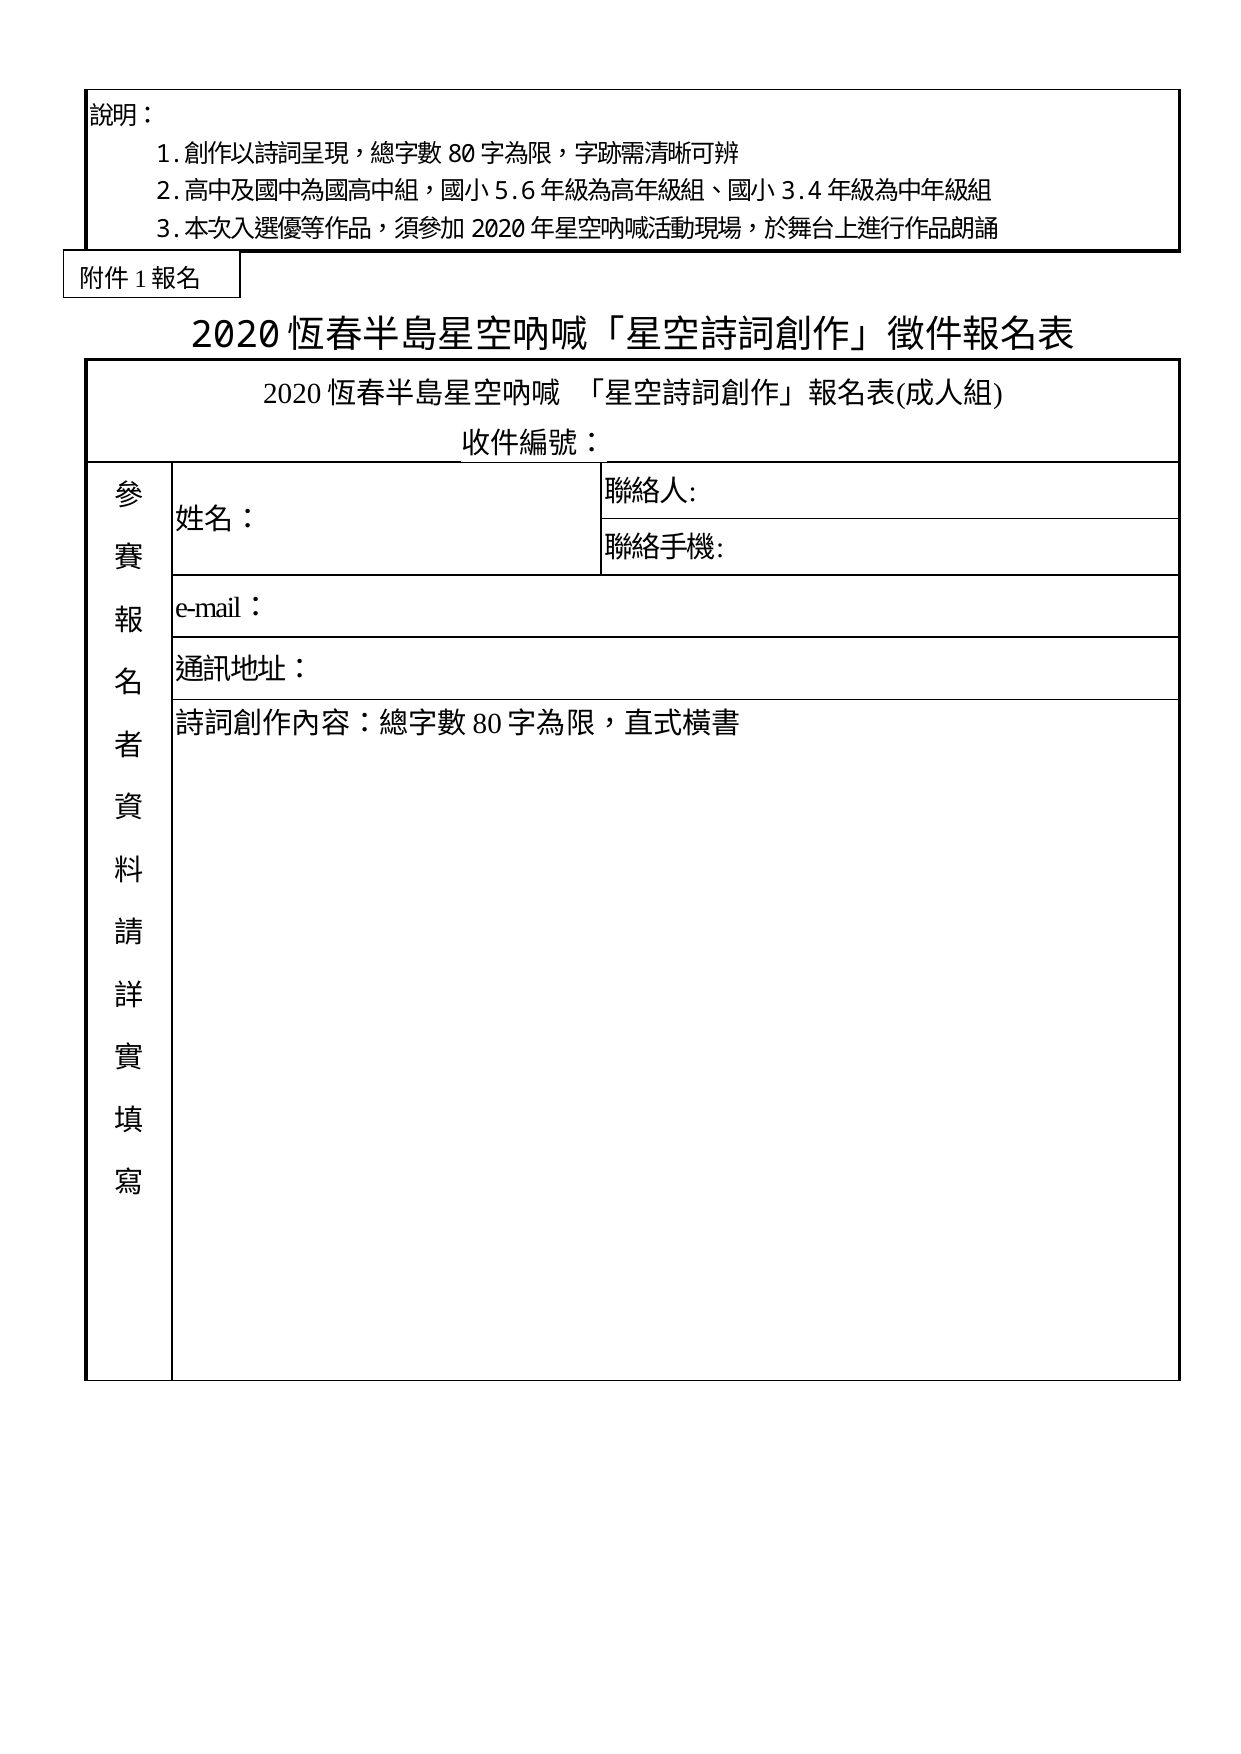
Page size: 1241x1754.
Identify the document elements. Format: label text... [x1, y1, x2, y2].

table_cell 參 賽 報 名 者 資 料 請 詳 實 填 寫 [88, 463, 171, 1380]
table_cell 姓名： [173, 463, 600, 574]
table_cell 詩詞創作內容：總字數80字為限，直式橫書 [173, 700, 1178, 1380]
table_header 2020恆春半島星空吶喊 「星空詩詞創作」報名表(成人組) 收件編號： [88, 361, 1178, 461]
table_cell e-mail： [173, 576, 1178, 636]
text [64, 251, 239, 297]
table_cell 聯絡人: [602, 463, 1178, 517]
table_cell 說明： 1.創作以詩詞呈現，總字數80字為限，字跡需清晰可辨 2.高中及國中為國高中組，國小5.6年級為高年級組、國小3.4年級為中年級組 3.本次入選優等作品，須參加2020年星空吶喊活動現場，於舞台上進行作品朗誦 [88, 90, 1178, 249]
text 附件1報名表 [79, 258, 224, 289]
table_cell 通訊地址： [173, 638, 1178, 698]
text 2020恆春半島星空吶喊「星空詩詞創作」徵件報名表 [187, 303, 1078, 358]
table_cell 聯絡手機: [602, 519, 1178, 574]
